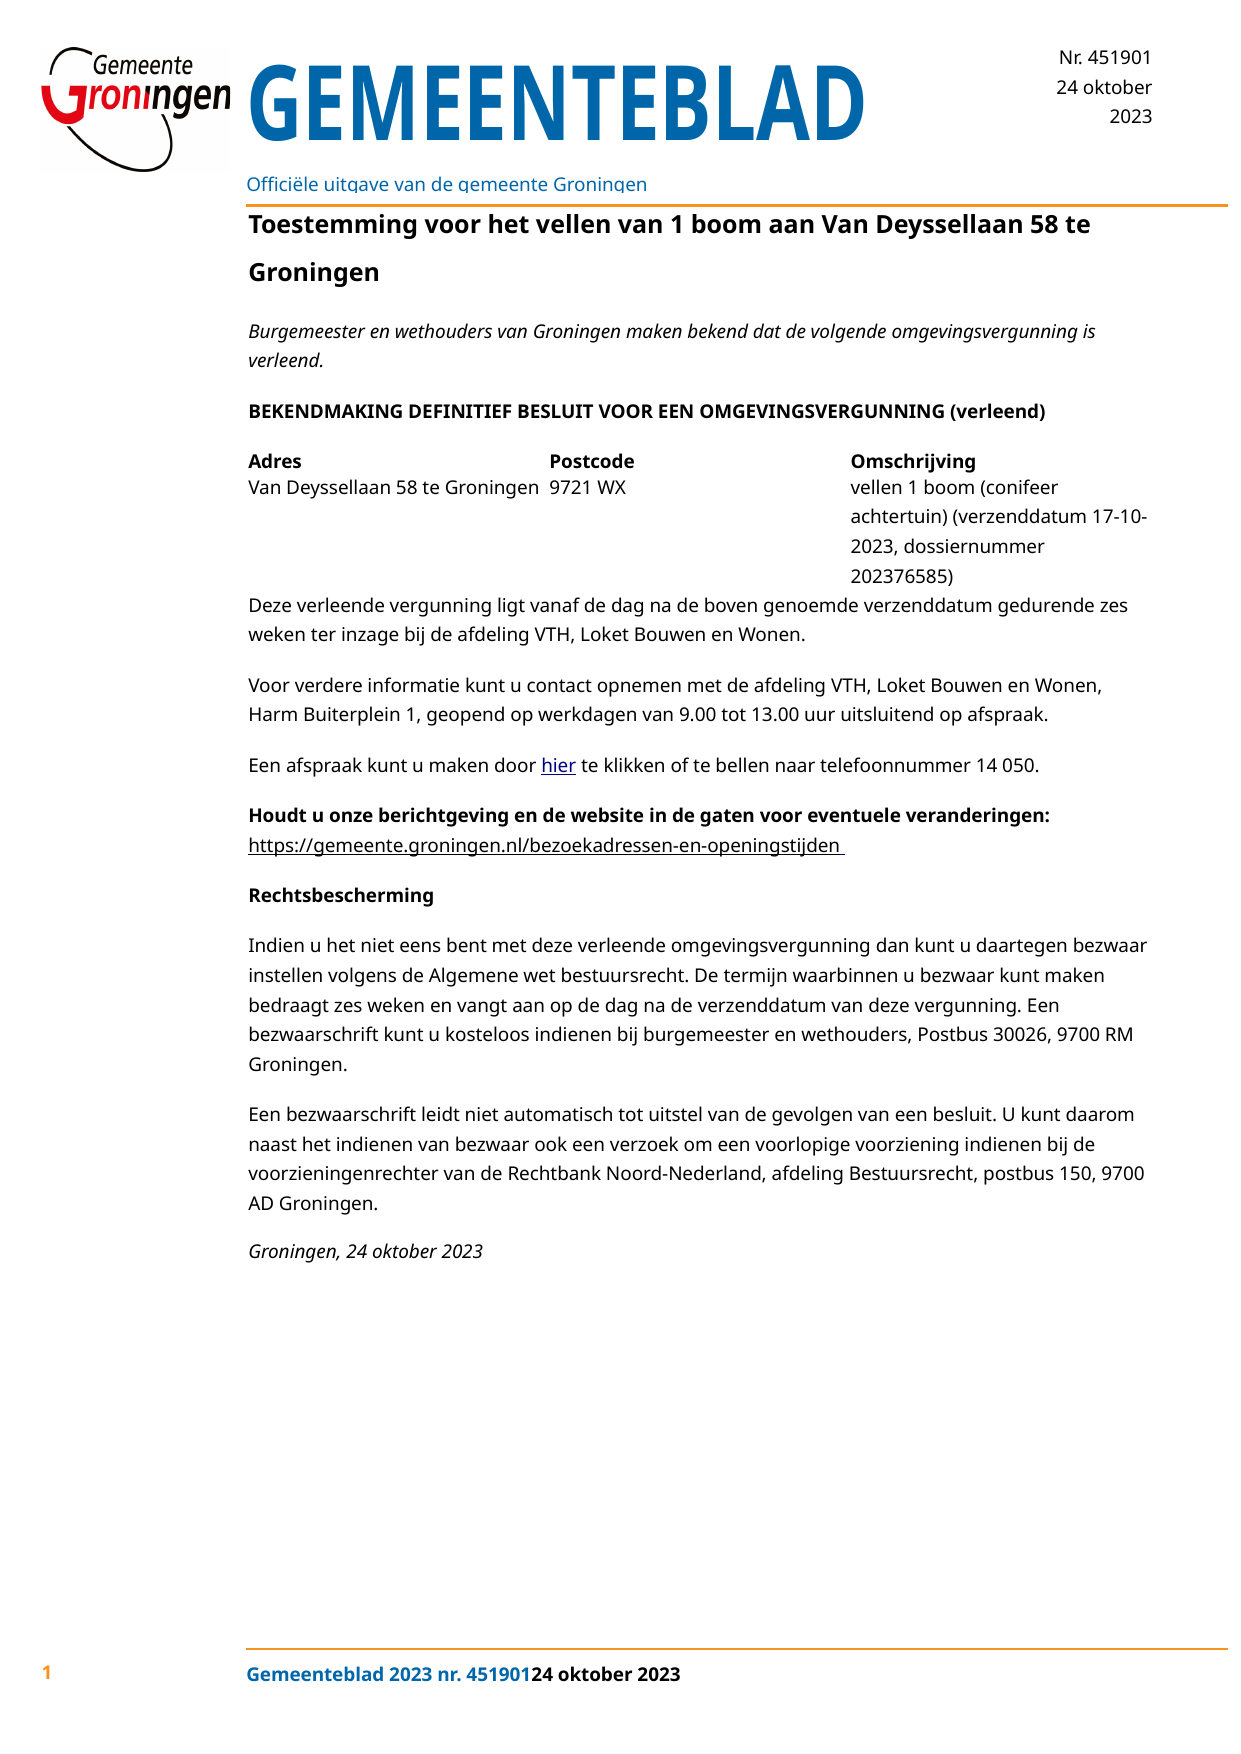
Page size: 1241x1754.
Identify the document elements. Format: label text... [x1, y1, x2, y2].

text Een afspraak kunt u maken door hier te klikken of te bellen naar telefoonnummer 14 050. [248, 752, 1152, 778]
picture [41, 47, 231, 172]
table_cell 9721 WX [549, 474, 850, 589]
text Toestemming voor het vellen van 1 boom aan Van Deyssellaan 58 te Groningen [248, 207, 1152, 288]
table_header Omschrijving [850, 449, 1152, 474]
text Deze verleende vergunning ligt vanaf de dag na de boven genoemde verzenddatum gedurende zes weken ter inzage bij de afdeling VTH, Loket Bouwen en Wonen. [248, 592, 1152, 647]
text Groningen, 24 oktober 2023 [248, 1238, 1152, 1264]
text Burgemeester en wethouders van Groningen maken bekend dat de volgende omgevingsvergunning is verleend. [248, 318, 1152, 373]
table_cell Van Deyssellaan 58 te Groningen [248, 474, 549, 589]
text Houdt u onze berichtgeving en de website in de gaten voor eventuele veranderingen: https://gemeente.groningen.nl/bezoekadressen-en-openingstijden [248, 802, 1152, 858]
table_header Adres [248, 449, 549, 474]
text Indien u het niet eens bent met deze verleende omgevingsvergunning dan kunt u daartegen bezwaar instellen volgens de Algemene wet bestuursrecht. De termijn waarbinnen u bezwaar kunt maken bedraagt zes weken en vangt aan op de dag na de verzenddatum van deze vergunning. Een bezwaarschrift kunt u kosteloos indienen bij burgemeester en wethouders, Postbus 30026, 9700 RM Groningen. [248, 933, 1152, 1077]
text Rechtsbescherming [248, 882, 1152, 908]
table_header Postcode [549, 449, 850, 474]
text Een bezwaarschrift leidt niet automatisch tot uitstel van de gevolgen van een besluit. U kunt daarom naast het indienen van bezwaar ook een verzoek om een voorlopige voorziening indienen bij de voorzieningenrechter van de Rechtbank Noord-Nederland, afdeling Bestuursrecht, postbus 150, 9700 AD Groningen. [248, 1101, 1152, 1216]
text BEKENDMAKING DEFINITIEF BESLUIT VOOR EEN OMGEVINGSVERGUNNING (verleend) [248, 398, 1152, 424]
table_cell vellen 1 boom (conifeer achtertuin) (verzenddatum 17-10-2023, dossiernummer 202376585) [850, 474, 1152, 589]
text Voor verdere informatie kunt u contact opnemen met de afdeling VTH, Loket Bouwen en Wonen, Harm Buiterplein 1, geopend op werkdagen van 9.00 tot 13.00 uur uitsluitend op afspraak. [248, 672, 1152, 727]
